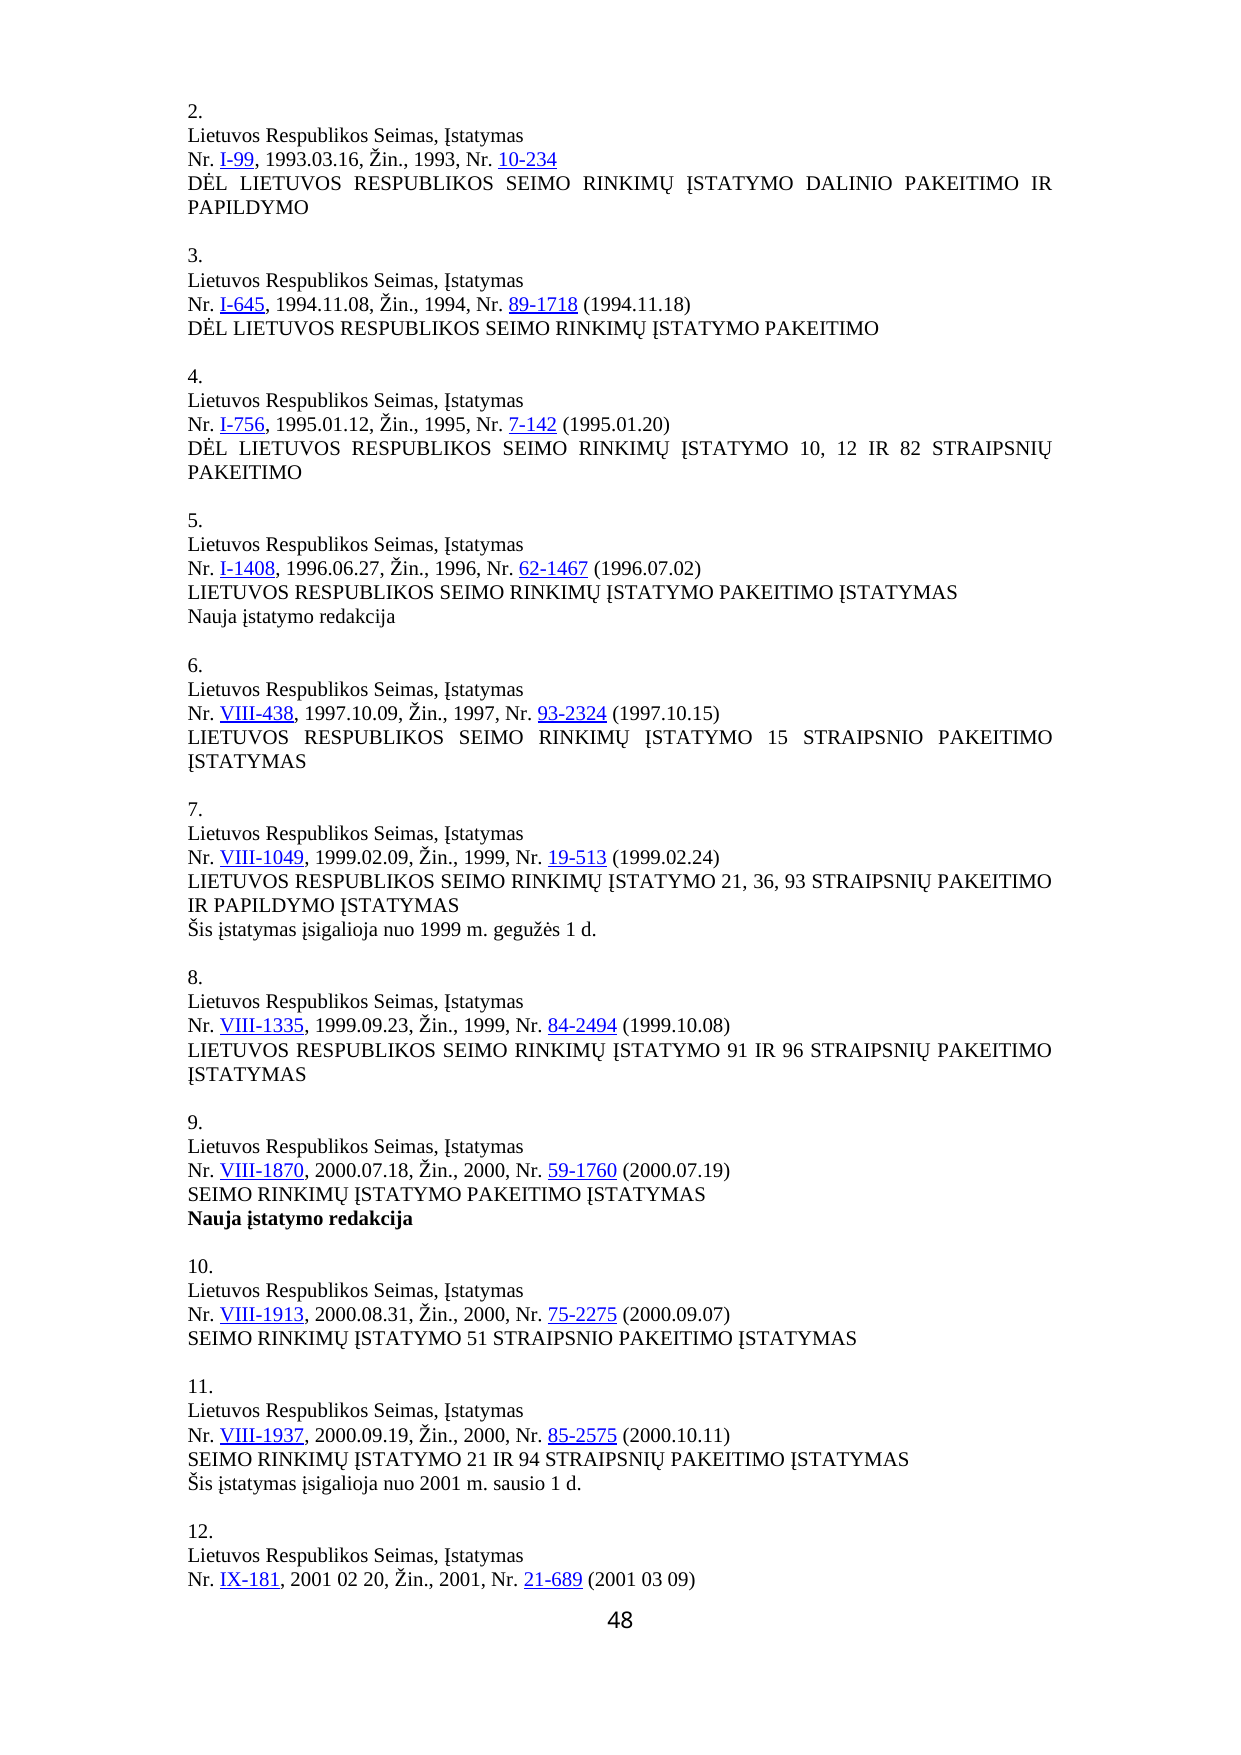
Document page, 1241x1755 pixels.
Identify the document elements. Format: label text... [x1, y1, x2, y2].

text 7. [187, 797, 1053, 821]
text Nr. VIII-1335, 1999.09.23, Žin., 1999, Nr. 84-2494 (1999.10.08) [187, 1013, 1053, 1037]
text Nr. I-1408, 1996.06.27, Žin., 1996, Nr. 62-1467 (1996.07.02) [187, 556, 1053, 580]
text Lietuvos Respublikos Seimas, Įstatymas [187, 1398, 1053, 1422]
text Lietuvos Respublikos Seimas, Įstatymas [187, 989, 1053, 1013]
text 11. [187, 1374, 1053, 1398]
text 12. [187, 1519, 1053, 1543]
text Šis įstatymas įsigalioja nuo 1999 m. gegužės 1 d. [187, 917, 1053, 941]
text Lietuvos Respublikos Seimas, Įstatymas [187, 267, 1053, 292]
text Lietuvos Respublikos Seimas, Įstatymas [187, 123, 1053, 147]
text Nr. VIII-1870, 2000.07.18, Žin., 2000, Nr. 59-1760 (2000.07.19) [187, 1158, 1053, 1182]
text 4. [187, 364, 1053, 388]
text Nr. VIII-1913, 2000.08.31, Žin., 2000, Nr. 75-2275 (2000.09.07) [187, 1302, 1053, 1326]
text 8. [187, 965, 1053, 989]
text 5. [187, 508, 1053, 532]
text Lietuvos Respublikos Seimas, Įstatymas [187, 388, 1053, 412]
text Nr. I-645, 1994.11.08, Žin., 1994, Nr. 89-1718 (1994.11.18) [187, 292, 1053, 316]
text 9. [187, 1110, 1053, 1134]
text LIETUVOS RESPUBLIKOS SEIMO RINKIMŲ ĮSTATYMO 91 IR 96 STRAIPSNIŲ PAKEITIMO ĮSTATYMAS [187, 1037, 1053, 1086]
text Lietuvos Respublikos Seimas, Įstatymas [187, 1278, 1053, 1302]
text DĖL LIETUVOS RESPUBLIKOS SEIMO RINKIMŲ ĮSTATYMO 10, 12 IR 82 STRAIPSNIŲ PAKEITIMO [187, 436, 1053, 484]
text LIETUVOS RESPUBLIKOS SEIMO RINKIMŲ ĮSTATYMO PAKEITIMO ĮSTATYMAS [187, 580, 1053, 604]
text DĖL LIETUVOS RESPUBLIKOS SEIMO RINKIMŲ ĮSTATYMO DALINIO PAKEITIMO IR PAPILDYMO [187, 171, 1053, 219]
text Lietuvos Respublikos Seimas, Įstatymas [187, 821, 1053, 845]
text Lietuvos Respublikos Seimas, Įstatymas [187, 677, 1053, 701]
text LIETUVOS RESPUBLIKOS SEIMO RINKIMŲ ĮSTATYMO 21, 36, 93 STRAIPSNIŲ PAKEITIMO IR PAPILDYMO ĮSTATYMAS [187, 869, 1053, 917]
text 6. [187, 652, 1053, 677]
text SEIMO RINKIMŲ ĮSTATYMO PAKEITIMO ĮSTATYMAS [187, 1182, 1053, 1206]
text Nr. IX-181, 2001 02 20, Žin., 2001, Nr. 21-689 (2001 03 09) [187, 1567, 1053, 1591]
text Lietuvos Respublikos Seimas, Įstatymas [187, 1543, 1053, 1567]
text Nr. VIII-438, 1997.10.09, Žin., 1997, Nr. 93-2324 (1997.10.15) [187, 701, 1053, 725]
text Šis įstatymas įsigalioja nuo 2001 m. sausio 1 d. [187, 1471, 1053, 1495]
text Nr. I-99, 1993.03.16, Žin., 1993, Nr. 10-234 [187, 147, 1053, 171]
text Nr. I-756, 1995.01.12, Žin., 1995, Nr. 7-142 (1995.01.20) [187, 412, 1053, 436]
text Nr. VIII-1049, 1999.02.09, Žin., 1999, Nr. 19-513 (1999.02.24) [187, 845, 1053, 869]
text Nr. VIII-1937, 2000.09.19, Žin., 2000, Nr. 85-2575 (2000.10.11) [187, 1422, 1053, 1447]
text 3. [187, 243, 1053, 267]
text DĖL LIETUVOS RESPUBLIKOS SEIMO RINKIMŲ ĮSTATYMO PAKEITIMO [187, 316, 1053, 340]
text Nauja įstatymo redakcija [187, 1206, 1053, 1230]
text SEIMO RINKIMŲ ĮSTATYMO 51 STRAIPSNIO PAKEITIMO ĮSTATYMAS [187, 1326, 1053, 1350]
text Nauja įstatymo redakcija [187, 604, 1053, 628]
text SEIMO RINKIMŲ ĮSTATYMO 21 IR 94 STRAIPSNIŲ PAKEITIMO ĮSTATYMAS [187, 1447, 1053, 1471]
text Lietuvos Respublikos Seimas, Įstatymas [187, 1134, 1053, 1158]
text 2. [187, 99, 1053, 123]
text LIETUVOS RESPUBLIKOS SEIMO RINKIMŲ ĮSTATYMO 15 STRAIPSNIO PAKEITIMO ĮSTATYMAS [187, 725, 1053, 773]
text 10. [187, 1254, 1053, 1278]
text Lietuvos Respublikos Seimas, Įstatymas [187, 532, 1053, 556]
